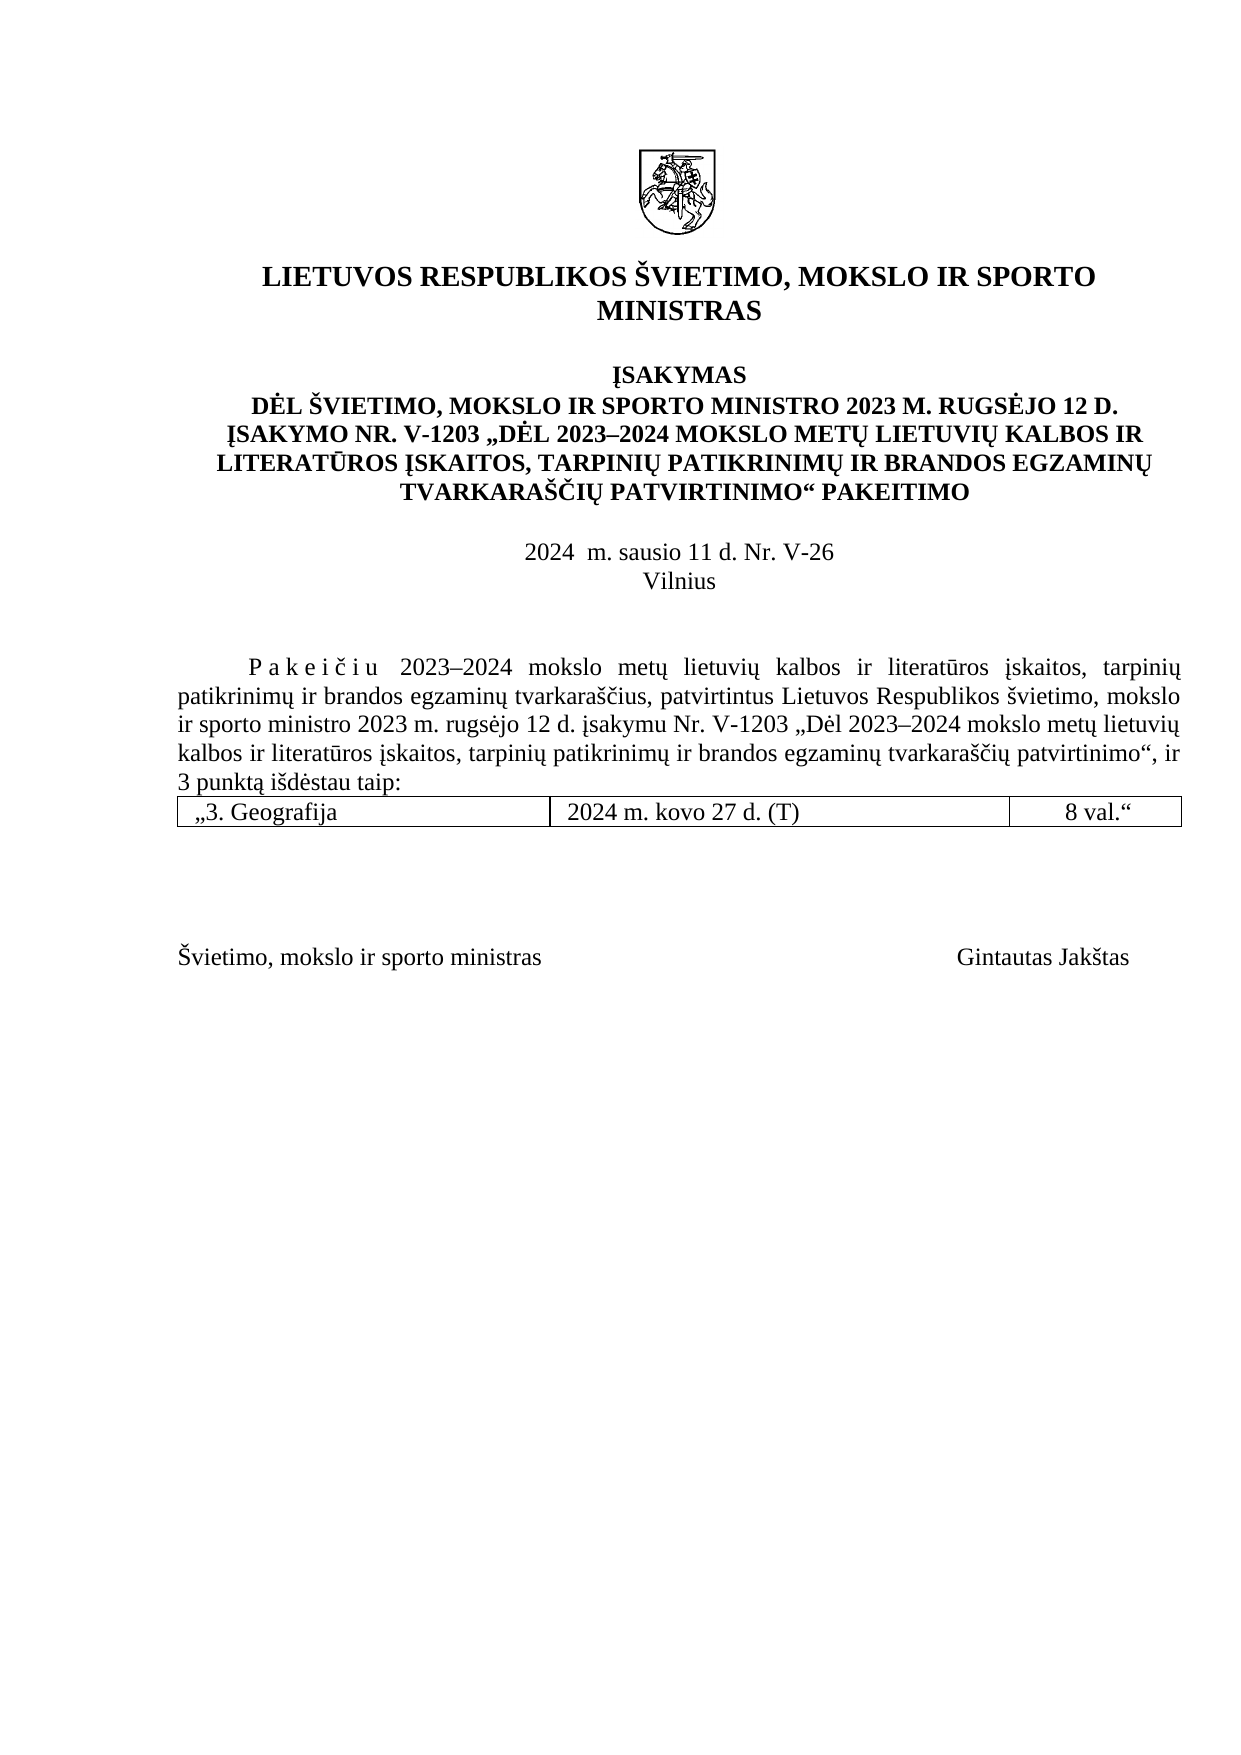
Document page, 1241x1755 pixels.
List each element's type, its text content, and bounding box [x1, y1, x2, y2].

text Pakeičiu 2023–2024 mokslo metų lietuvių kalbos ir literatūros įskaitos, tarpinių patikrinimų ir brandos egzaminų tvarkaraščius, patvirtintus Lietuvos Respublikos švietimo, mokslo ir sporto ministro 2023 m. rugsėjo 12 d. įsakymu Nr. V-1203 „Dėl 2023–2024 mokslo metų lietuvių kalbos ir literatūros įskaitos, tarpinių patikrinimų ir brandos egzaminų tvarkaraščių patvirtinimo“, ir 3 punktą išdėstau taip: [177, 652, 1181, 796]
text DĖL ŠVIETIMO, MOKSLO IR SPORTO MINISTRO 2023 M. RUGSĖJO 12 D. ĮSAKYMO NR. V-1203 „dĖL 2023–2024 MOKSLO METŲ LIETUVIŲ KALBOS IR LITERATŪROS ĮSKAITOS, TARPINIŲ PATIKRINIMŲ IR BRANDOS EGZAMINŲ TVARKARAŠČIŲ PATVIRTINIMO“ PAKEITIMO [188, 391, 1181, 506]
text Vilnius [177, 566, 1181, 594]
text 2024 m. sausio 11 d. Nr. V-26 [177, 537, 1181, 566]
text ĮSAKYMAS [177, 360, 1181, 388]
text LIETUVOS RESPUBLIKOS ŠVIETIMO, MOKSLO IR SPORTO MINISTRAS [177, 259, 1181, 326]
table_header „3. Geografija [178, 797, 549, 826]
table_header 2024 m. kovo 27 d. (T) [551, 797, 1009, 826]
text Švietimo, mokslo ir sporto ministras Gintautas Jakštas [177, 942, 1181, 970]
table_header 8 val.“ [1010, 797, 1181, 826]
